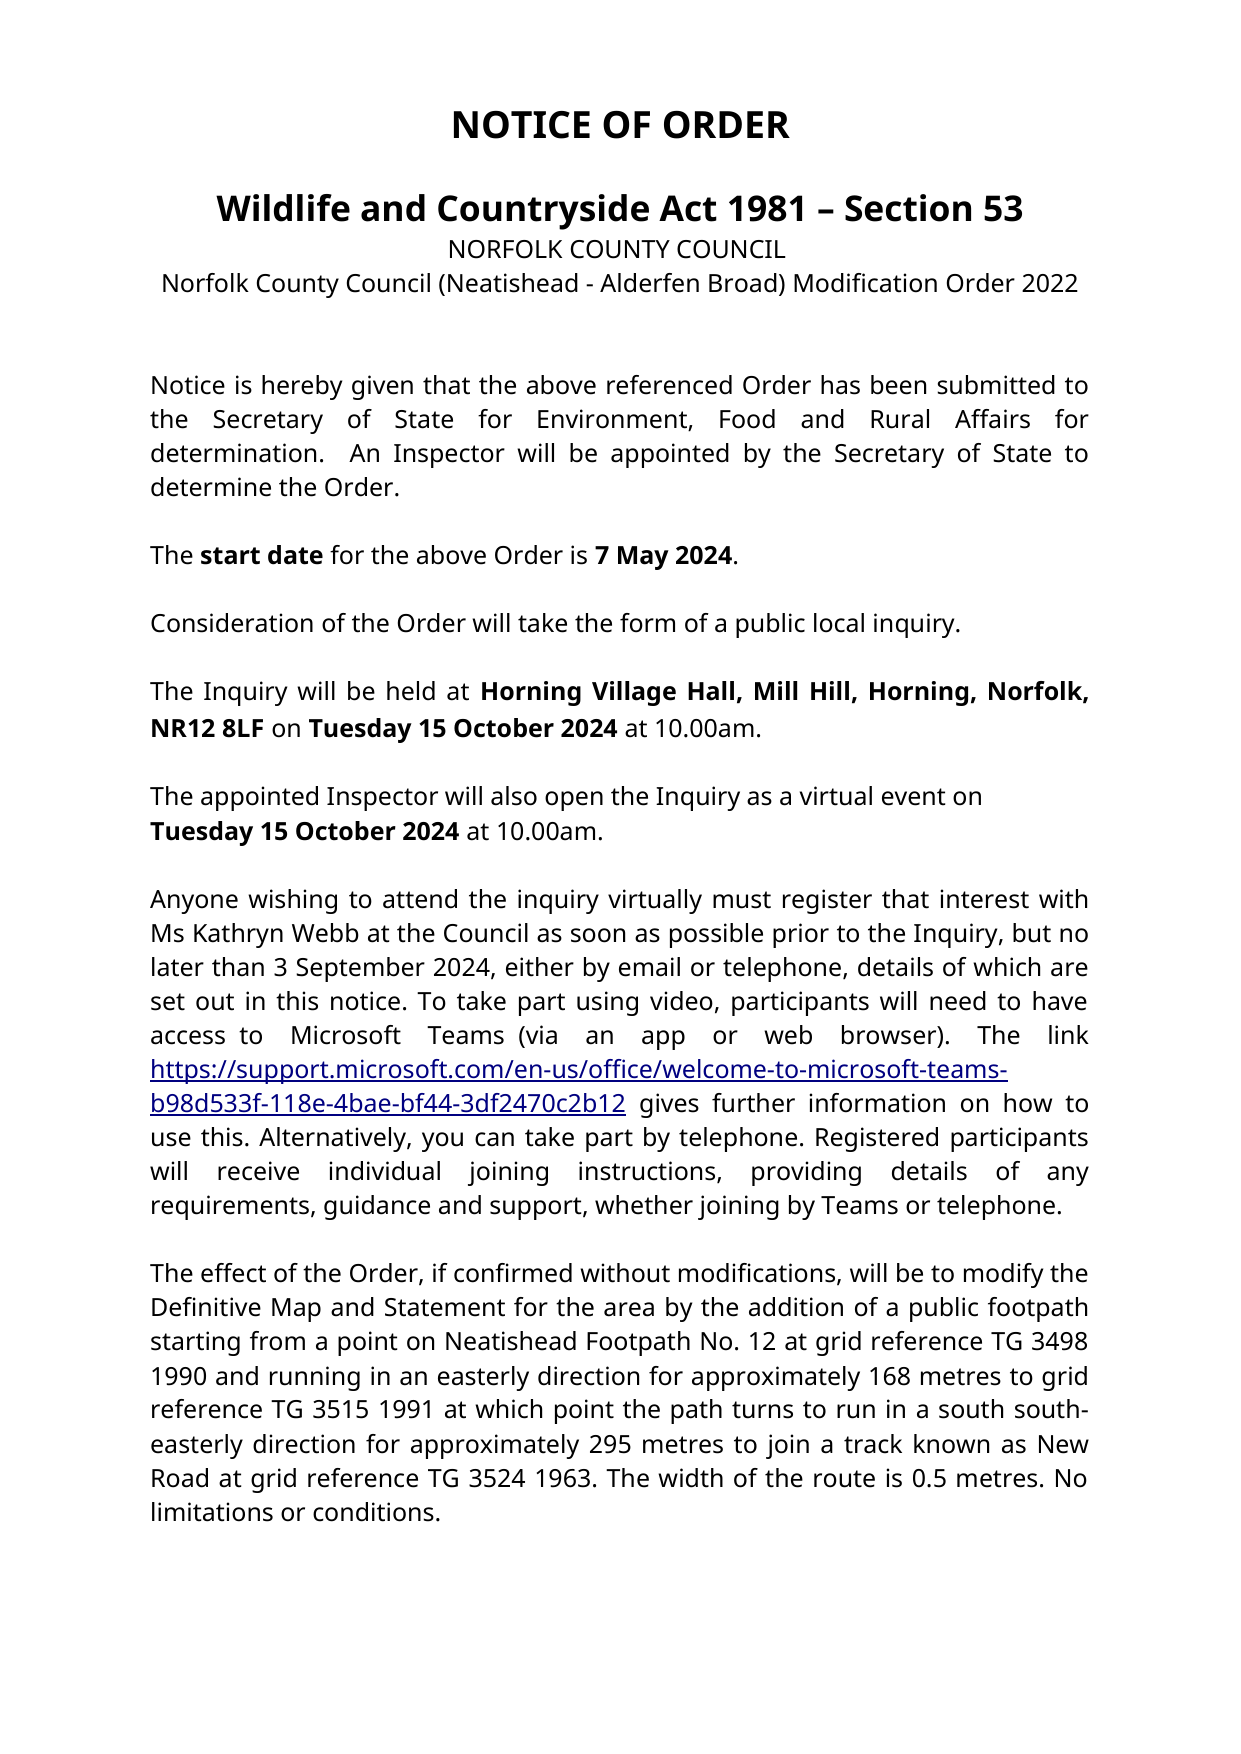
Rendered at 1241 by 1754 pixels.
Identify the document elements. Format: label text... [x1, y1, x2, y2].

text The appointed Inspector will also open the Inquiry as a virtual event on [150, 779, 1090, 813]
text NOTICE OF ORDER [150, 98, 1090, 149]
text The start date for the above Order is 7 May 2024. [150, 538, 1090, 572]
text The effect of the Order, if confirmed without modifications, will be to modify the Definitive Map and Statement for the area by the addition of a public footpath starting from a point on Neatishead Footpath No. 12 at grid reference TG 3498 1990 and running in an easterly direction for approximately 168 metres to grid reference TG 3515 1991 at which point the path turns to run in a south south-easterly direction for approximately 295 metres to join a track known as New Road at grid reference TG 3524 1963. The width of the route is 0.5 metres. No limitations or conditions. [150, 1256, 1090, 1528]
text Notice is hereby given that the above referenced Order has been submitted to the Secretary of State for Environment, Food and Rural Affairs for determination. An Inspector will be appointed by the Secretary of State to determine the Order. [150, 367, 1090, 504]
text Wildlife and Countryside Act 1981 – Section 53 [150, 183, 1090, 231]
text The Inquiry will be held at Horning Village Hall, Mill Hill, Horning, Norfolk, NR12 8LF on Tuesday 15 October 2024 at 10.00am. [150, 674, 1090, 745]
text Norfolk County Council (Neatishead - Alderfen Broad) Modification Order 2022 [150, 265, 1090, 299]
text Consideration of the Order will take the form of a public local inquiry. [150, 606, 1090, 640]
text Anyone wishing to attend the inquiry virtually must register that interest with Ms Kathryn Webb at the Council as soon as possible prior to the Inquiry, but no later than 3 September 2024, either by email or telephone, details of which are set out in this notice. To take part using video, participants will need to have access to Microsoft Teams (via an app or web browser). The link https://support.microsoft.com/en-us/office/welcome-to-microsoft-teams-b98d533f-118e-4bae-bf44-3df2470c2b12 gives further information on how to use this. Alternatively, you can take part by telephone. Registered participants will receive individual joining instructions, providing details of any requirements, guidance and support, whether joining by Teams or telephone. [150, 881, 1090, 1222]
text NORFOLK COUNTY COUNCIL [150, 231, 1090, 265]
text Tuesday 15 October 2024 at 10.00am. [150, 813, 1090, 847]
